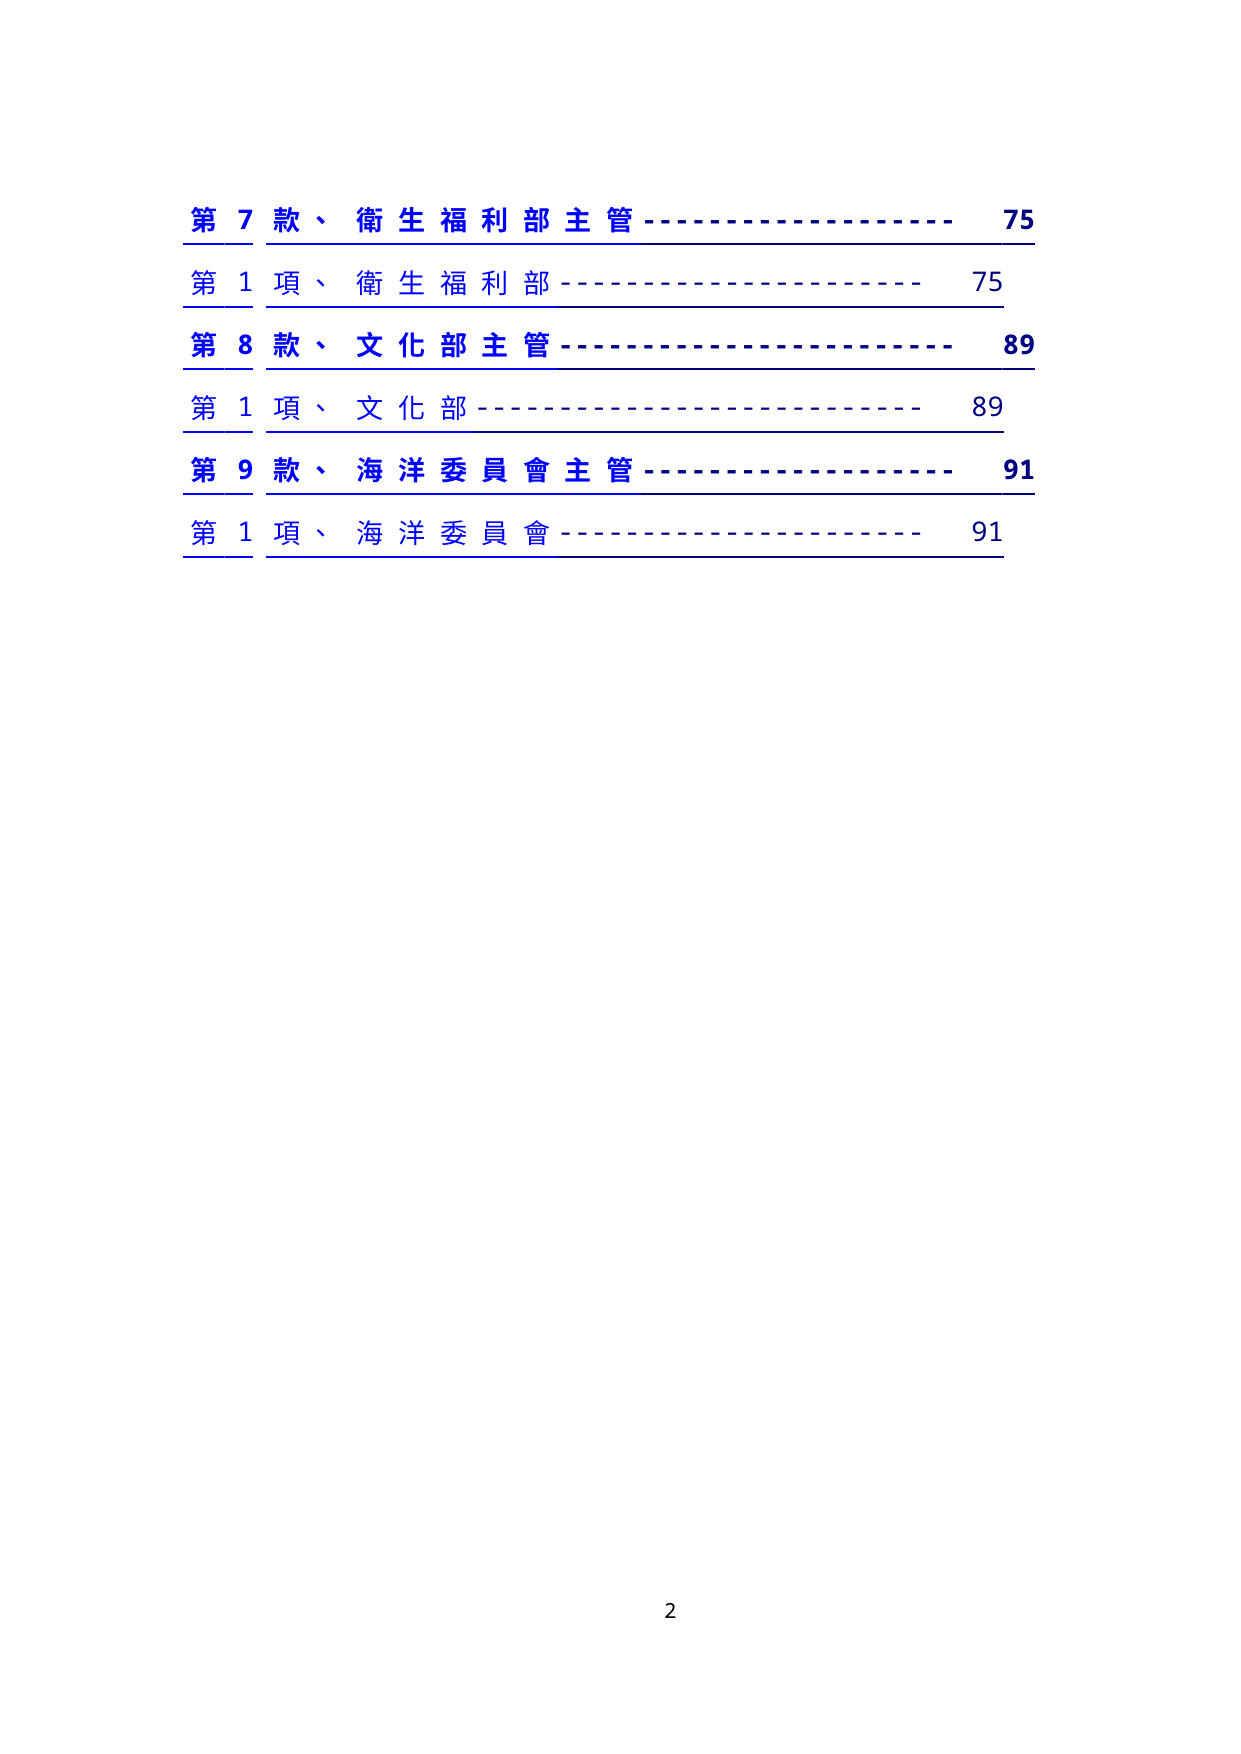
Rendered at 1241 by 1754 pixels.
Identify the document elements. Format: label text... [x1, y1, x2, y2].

text 第1項、海洋委員會 91 [183, 490, 1040, 552]
text 第9款、海洋委員會主管 91 [183, 427, 1040, 490]
text 第1項、文化部 89 [183, 365, 1040, 427]
text 第8款、文化部主管 89 [183, 302, 1040, 365]
text 第7款、衛生福利部主管 75 [183, 177, 1040, 240]
text 第1項、衛生福利部 75 [183, 240, 1040, 302]
